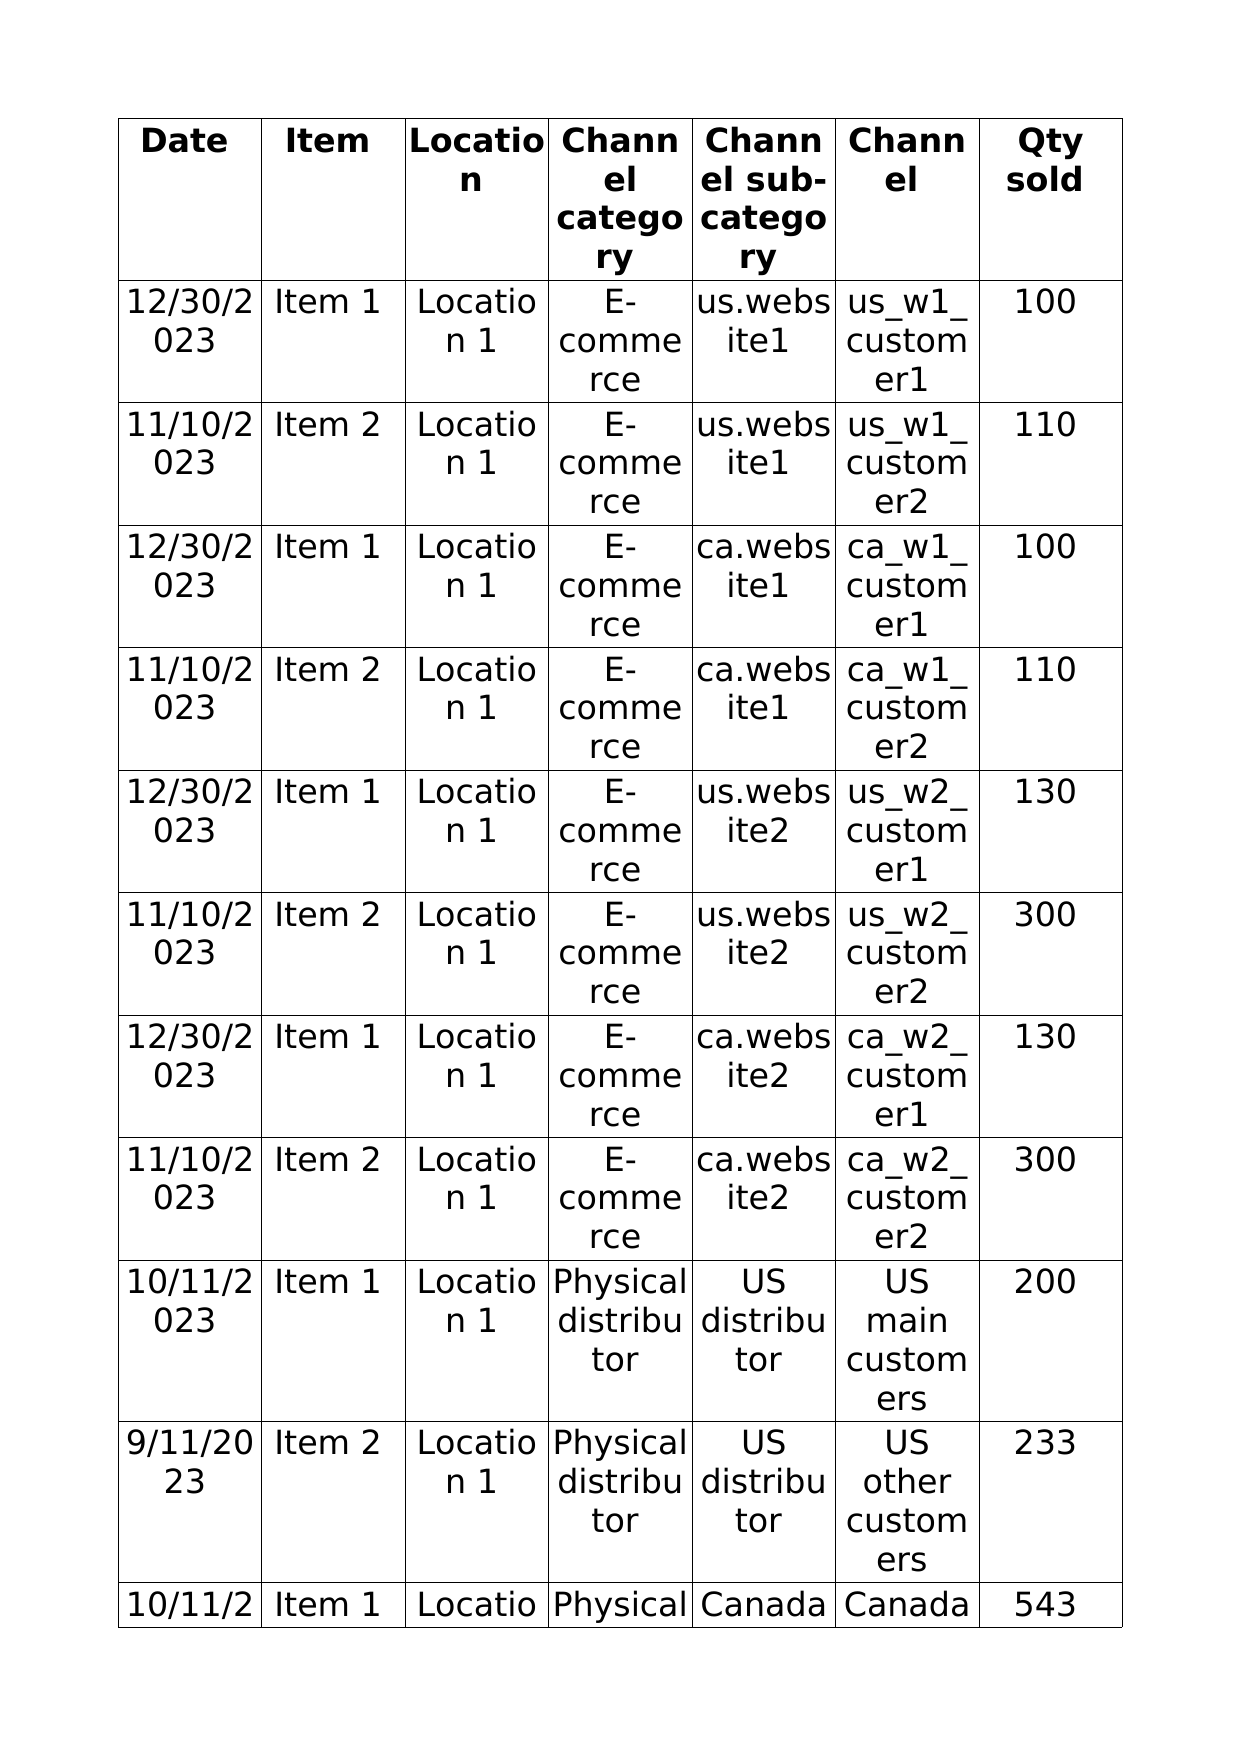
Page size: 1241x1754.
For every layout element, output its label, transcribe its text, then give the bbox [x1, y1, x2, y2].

table_cell ca.website1 [693, 648, 835, 769]
table_cell US main customers [836, 1261, 979, 1421]
table_cell Physical [549, 1583, 692, 1627]
table_cell ca_w1_customer1 [836, 526, 979, 647]
table_cell us_w2_customer1 [836, 771, 979, 892]
table_cell US distributor [693, 1422, 835, 1582]
table_cell us_w1_customer1 [836, 281, 979, 402]
table_cell E-commerce [549, 403, 692, 524]
table_cell Item 1 [262, 281, 405, 402]
table_cell Location 1 [406, 1138, 548, 1259]
table_cell 11/10/2023 [119, 403, 261, 524]
table_cell Item 2 [262, 403, 405, 524]
table_cell Item 2 [262, 648, 405, 769]
table_cell Location 1 [406, 1016, 548, 1137]
table_cell Physical distributor [549, 1261, 692, 1421]
table_cell Location 1 [406, 1422, 548, 1582]
table_header Channel category [549, 119, 692, 279]
table_cell Location 1 [406, 403, 548, 524]
table_cell Item 1 [262, 1261, 405, 1421]
table_cell us.website2 [693, 893, 835, 1014]
table_cell ca.website2 [693, 1138, 835, 1259]
table_cell Item 1 [262, 526, 405, 647]
table_header Item [262, 119, 405, 279]
table_cell 10/11/2023 [119, 1261, 261, 1421]
table_cell E-commerce [549, 893, 692, 1014]
table_cell Location 1 [406, 771, 548, 892]
table_cell US other customers [836, 1422, 979, 1582]
table_cell Location 1 [406, 893, 548, 1014]
table_cell ca_w2_customer1 [836, 1016, 979, 1137]
table_cell E-commerce [549, 771, 692, 892]
table_cell E-commerce [549, 526, 692, 647]
table_cell us.website2 [693, 771, 835, 892]
table_cell 11/10/2023 [119, 648, 261, 769]
table_cell 11/10/2023 [119, 893, 261, 1014]
table_cell E-commerce [549, 648, 692, 769]
table_cell Location 1 [406, 526, 548, 647]
table_cell Location 1 [406, 648, 548, 769]
table_cell E-commerce [549, 281, 692, 402]
table_cell 130 [980, 771, 1122, 892]
table_cell Item 2 [262, 1422, 405, 1582]
table_cell 9/11/2023 [119, 1422, 261, 1582]
table_cell us_w2_customer2 [836, 893, 979, 1014]
table_cell 130 [980, 1016, 1122, 1137]
table_header Channel sub-category [693, 119, 835, 279]
table_cell Canada [836, 1583, 979, 1627]
table_cell 543 [980, 1583, 1122, 1627]
table_cell ca.website2 [693, 1016, 835, 1137]
table_cell 12/30/2023 [119, 281, 261, 402]
table_cell 12/30/2023 [119, 771, 261, 892]
table_cell us_w1_customer2 [836, 403, 979, 524]
table_cell US distributor [693, 1261, 835, 1421]
table_cell 12/30/2023 [119, 526, 261, 647]
table_cell Physical distributor [549, 1422, 692, 1582]
table_cell E-commerce [549, 1016, 692, 1137]
table_cell E-commerce [549, 1138, 692, 1259]
table_cell 100 [980, 281, 1122, 402]
table_cell Item 1 [262, 1583, 405, 1627]
table_cell 110 [980, 648, 1122, 769]
table_cell 300 [980, 893, 1122, 1014]
table_cell Locatio [406, 1583, 548, 1627]
table_cell ca_w1_customer2 [836, 648, 979, 769]
table_cell Location 1 [406, 1261, 548, 1421]
table_cell Item 2 [262, 1138, 405, 1259]
table_cell Item 2 [262, 893, 405, 1014]
table_cell Canada [693, 1583, 835, 1627]
table_cell 100 [980, 526, 1122, 647]
table_cell 300 [980, 1138, 1122, 1259]
table_cell 12/30/2023 [119, 1016, 261, 1137]
table_cell 11/10/2023 [119, 1138, 261, 1259]
table_header Qty sold [980, 119, 1122, 279]
table_cell Item 1 [262, 771, 405, 892]
table_cell ca.website1 [693, 526, 835, 647]
table_cell us.website1 [693, 281, 835, 402]
table_cell Location 1 [406, 281, 548, 402]
table_cell us.website1 [693, 403, 835, 524]
table_cell Item 1 [262, 1016, 405, 1137]
table_cell 110 [980, 403, 1122, 524]
table_cell ca_w2_customer2 [836, 1138, 979, 1259]
table_cell 10/11/2 [119, 1583, 261, 1627]
table_cell 233 [980, 1422, 1122, 1582]
table_header Date [119, 119, 261, 279]
table_header Channel [836, 119, 979, 279]
table_cell 200 [980, 1261, 1122, 1421]
table_header Location [406, 119, 548, 279]
